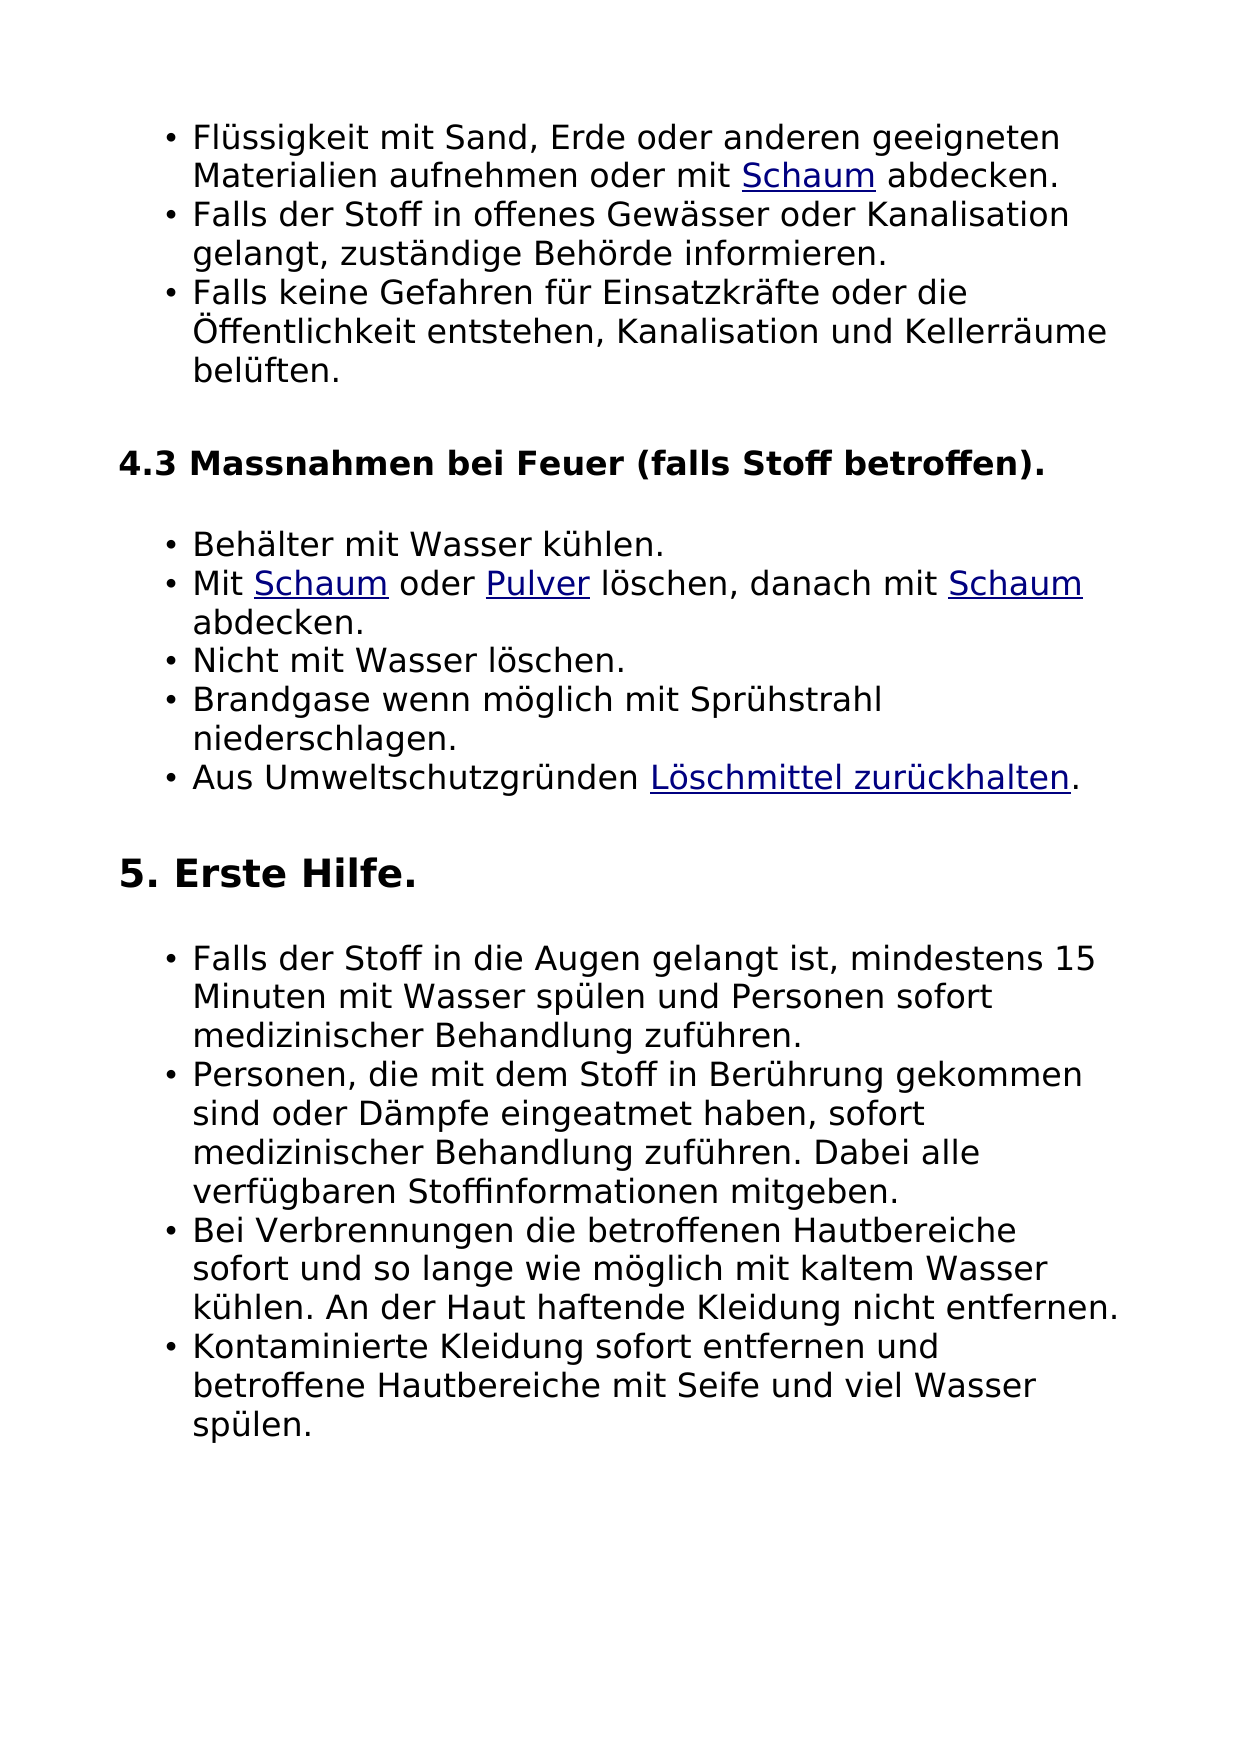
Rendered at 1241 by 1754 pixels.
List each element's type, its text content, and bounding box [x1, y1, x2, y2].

list Flüssigkeit mit Sand, Erde oder anderen geeigneten Materialien aufnehmen oder mit Schaum abdecken. [177, 118, 1122, 196]
list Falls keine Gefahren für Einsatzkräfte oder die Öffentlichkeit entstehen, Kanalisation und Kellerräume belüften. [177, 273, 1122, 390]
list Kontaminierte Kleidung sofort entfernen und betroffene Hautbereiche mit Seife und viel Wasser spülen. [177, 1328, 1122, 1444]
subtitle 5. Erste Hilfe. [118, 852, 1122, 897]
list Aus Umweltschutzgründen Löschmittel zurückhalten. [177, 758, 1122, 797]
list Behälter mit Wasser kühlen. [177, 525, 1122, 564]
subtitle 4.3 Massnahmen bei Feuer (falls Stoff betroffen). [118, 444, 1122, 483]
list Falls der Stoff in die Augen gelangt ist, mindestens 15 Minuten mit Wasser spülen und Personen sofort medizinischer Behandlung zuführen. [177, 939, 1122, 1056]
list Nicht mit Wasser löschen. [177, 642, 1122, 681]
list Mit Schaum oder Pulver löschen, danach mit Schaum abdecken. [177, 564, 1122, 642]
list Bei Verbrennungen die betroffenen Hautbereiche sofort und so lange wie möglich mit kaltem Wasser kühlen. An der Haut haftende Kleidung nicht entfernen. [177, 1211, 1122, 1328]
list Personen, die mit dem Stoff in Berührung gekommen sind oder Dämpfe eingeatmet haben, sofort medizinischer Behandlung zuführen. Dabei alle verfügbaren Stoffinformationen mitgeben. [177, 1056, 1122, 1211]
list Brandgase wenn möglich mit Sprühstrahl niederschlagen. [177, 681, 1122, 758]
list Falls der Stoff in offenes Gewässer oder Kanalisation gelangt, zuständige Behörde informieren. [177, 196, 1122, 273]
